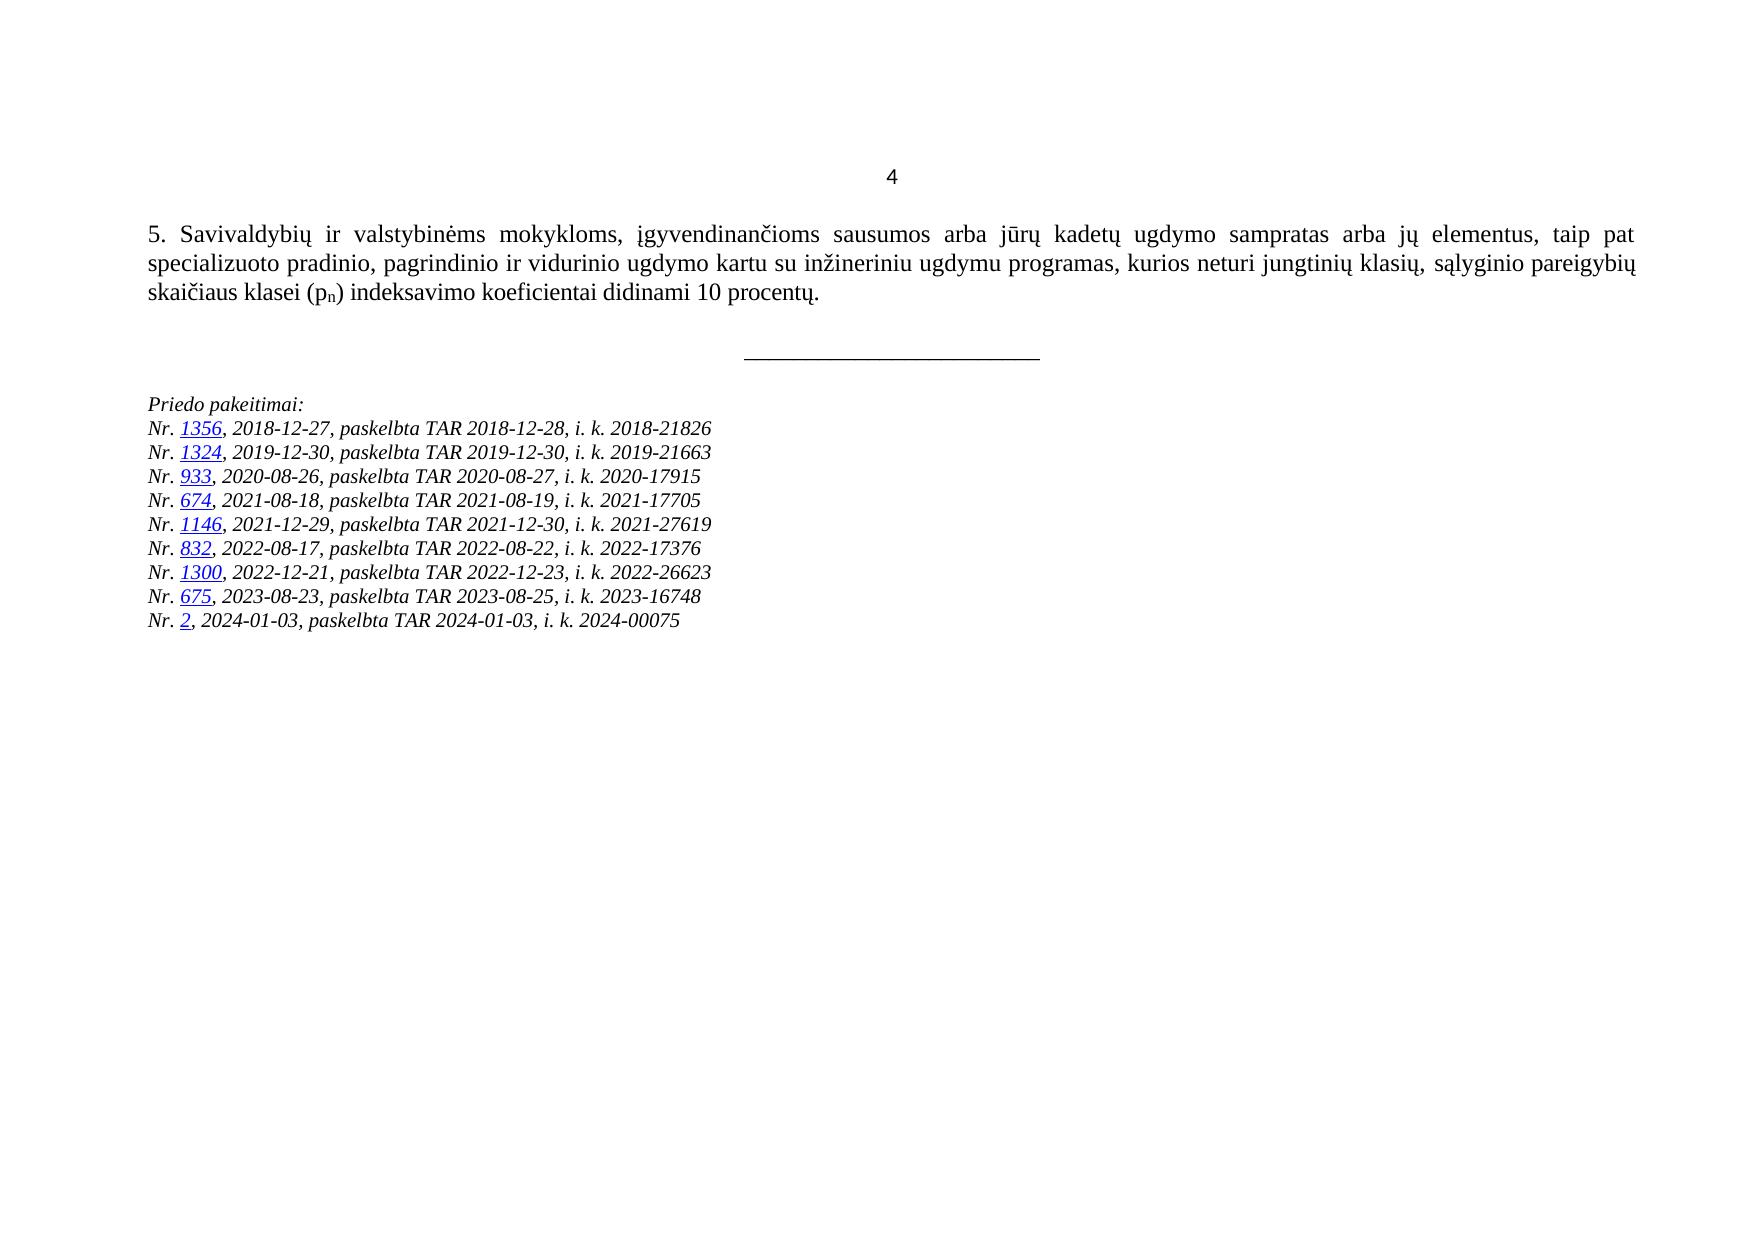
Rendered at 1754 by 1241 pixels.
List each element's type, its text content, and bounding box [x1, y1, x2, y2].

text Nr. 675, 2023-08-23, paskelbta TAR 2023-08-25, i. k. 2023-16748 [148, 584, 1636, 608]
text 5. Savivaldybių ir valstybinėms mokykloms, įgyvendinančioms sausumos arba jūrų kadetų ugdymo sampratas arba jų elementus, taip pat specializuoto pradinio, pagrindinio ir vidurinio ugdymo kartu su inžineriniu ugdymu programas, kurios neturi jungtinių klasių, sąlyginio pareigybių skaičiaus klasei (pn) indeksavimo koeficientai didinami 10 procentų. [148, 219, 1636, 306]
text Nr. 2, 2024-01-03, paskelbta TAR 2024-01-03, i. k. 2024-00075 [148, 608, 1636, 632]
text Nr. 1356, 2018-12-27, paskelbta TAR 2018-12-28, i. k. 2018-21826 [148, 416, 1636, 440]
text Priedo pakeitimai: [148, 392, 1636, 416]
text ________________________ [148, 334, 1636, 363]
text Nr. 674, 2021-08-18, paskelbta TAR 2021-08-19, i. k. 2021-17705 [148, 488, 1636, 512]
text Nr. 1146, 2021-12-29, paskelbta TAR 2021-12-30, i. k. 2021-27619 [148, 512, 1636, 536]
text Nr. 832, 2022-08-17, paskelbta TAR 2022-08-22, i. k. 2022-17376 [148, 536, 1636, 560]
text Nr. 933, 2020-08-26, paskelbta TAR 2020-08-27, i. k. 2020-17915 [148, 464, 1636, 488]
text Nr. 1324, 2019-12-30, paskelbta TAR 2019-12-30, i. k. 2019-21663 [148, 440, 1636, 464]
text Nr. 1300, 2022-12-21, paskelbta TAR 2022-12-23, i. k. 2022-26623 [148, 560, 1636, 584]
